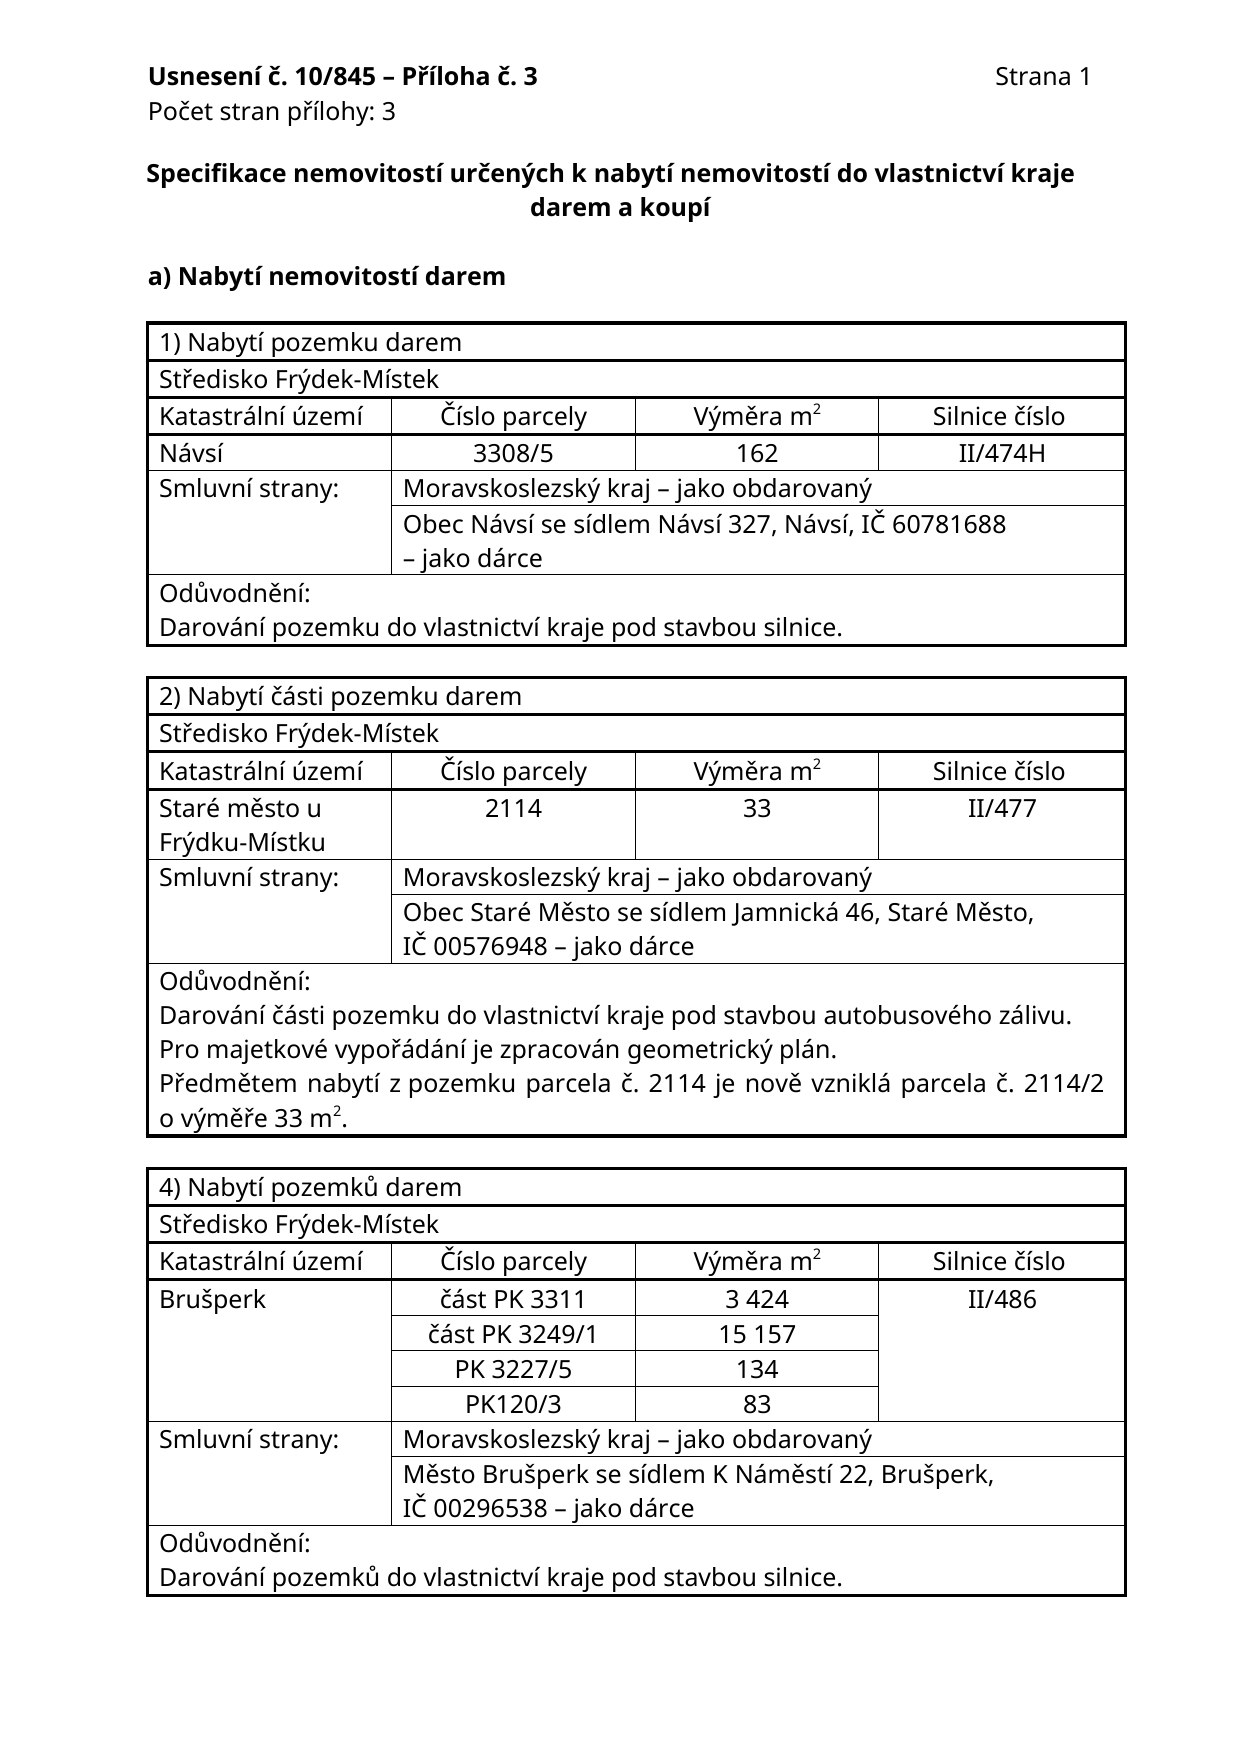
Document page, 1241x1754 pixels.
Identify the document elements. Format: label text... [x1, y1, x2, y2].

table_cell Brušperk [149, 1281, 391, 1421]
table_cell Obec Návsí se sídlem Návsí 327, Návsí, IČ 60781688 – jako dárce [392, 506, 1124, 574]
table_cell Katastrální území [149, 399, 391, 433]
table_cell Moravskoslezský kraj – jako obdarovaný [392, 471, 1124, 505]
table_cell část PK 3311 [392, 1281, 635, 1315]
table_cell 83 [636, 1387, 878, 1421]
table_cell Odůvodnění: Darování pozemků do vlastnictví kraje pod stavbou silnice. [149, 1526, 1124, 1594]
table_cell Staré město u Frýdku-Místku [149, 791, 391, 859]
table_cell Výměra m2 [636, 753, 878, 787]
table_cell Středisko Frýdek-Místek [149, 716, 1124, 750]
table_cell Číslo parcely [392, 399, 635, 433]
table_cell Číslo parcely [392, 753, 635, 787]
text a) Nabytí nemovitostí darem [148, 258, 1092, 292]
table_header 1) Nabytí pozemku darem [149, 325, 1124, 358]
table_cell Silnice číslo [879, 1244, 1124, 1278]
table_cell Odůvodnění: Darování pozemku do vlastnictví kraje pod stavbou silnice. [149, 575, 1124, 643]
table_cell Návsí [149, 436, 391, 470]
table_cell Výměra m2 [636, 399, 878, 433]
table_cell 134 [636, 1351, 878, 1386]
table_cell II/474H [879, 436, 1124, 470]
table_cell Středisko Frýdek-Místek [149, 362, 1124, 396]
table_cell Odůvodnění: Darování části pozemku do vlastnictví kraje pod stavbou autobusového zálivu. Pro majetkové vypořádání je zpracován geometrický plán. Předmětem nabytí z pozemku parcela č. 2114 je nově vzniklá parcela č. 2114/2 o výměře 33 m2. [149, 964, 1124, 1134]
table_cell 162 [636, 436, 878, 470]
table_cell Katastrální území [149, 753, 391, 787]
table_cell II/477 [879, 791, 1124, 859]
table_cell 15 157 [636, 1316, 878, 1350]
table_cell II/486 [879, 1281, 1124, 1421]
table_cell Středisko Frýdek-Místek [149, 1207, 1124, 1241]
table_cell Smluvní strany: [149, 471, 391, 574]
table_cell Katastrální území [149, 1244, 391, 1278]
table_cell Silnice číslo [879, 399, 1124, 433]
table_cell Moravskoslezský kraj – jako obdarovaný [392, 1422, 1124, 1456]
table_cell 3308/5 [392, 436, 635, 470]
table_cell Silnice číslo [879, 753, 1124, 787]
table_cell Číslo parcely [392, 1244, 635, 1278]
table_header 4) Nabytí pozemků darem [149, 1170, 1124, 1204]
table_cell Smluvní strany: [149, 1422, 391, 1525]
table_cell Výměra m2 [636, 1244, 878, 1278]
table_cell PK 3227/5 [392, 1351, 635, 1386]
table_cell část PK 3249/1 [392, 1316, 635, 1350]
table_cell Moravskoslezský kraj – jako obdarovaný [392, 860, 1124, 894]
table_cell Smluvní strany: [149, 860, 391, 963]
table_cell Obec Staré Město se sídlem Jamnická 46, Staré Město, IČ 00576948 – jako dárce [392, 895, 1124, 963]
table_cell Město Brušperk se sídlem K Náměstí 22, Brušperk, IČ 00296538 – jako dárce [392, 1457, 1124, 1525]
table_cell 33 [636, 791, 878, 859]
table_header 2) Nabytí části pozemku darem [149, 679, 1124, 713]
table_cell 3 424 [636, 1281, 878, 1315]
text Specifikace nemovitostí určených k nabytí nemovitostí do vlastnictví kraje darem a koupí [129, 156, 1092, 224]
table_cell 2114 [392, 791, 635, 859]
table_cell PK120/3 [392, 1387, 635, 1421]
